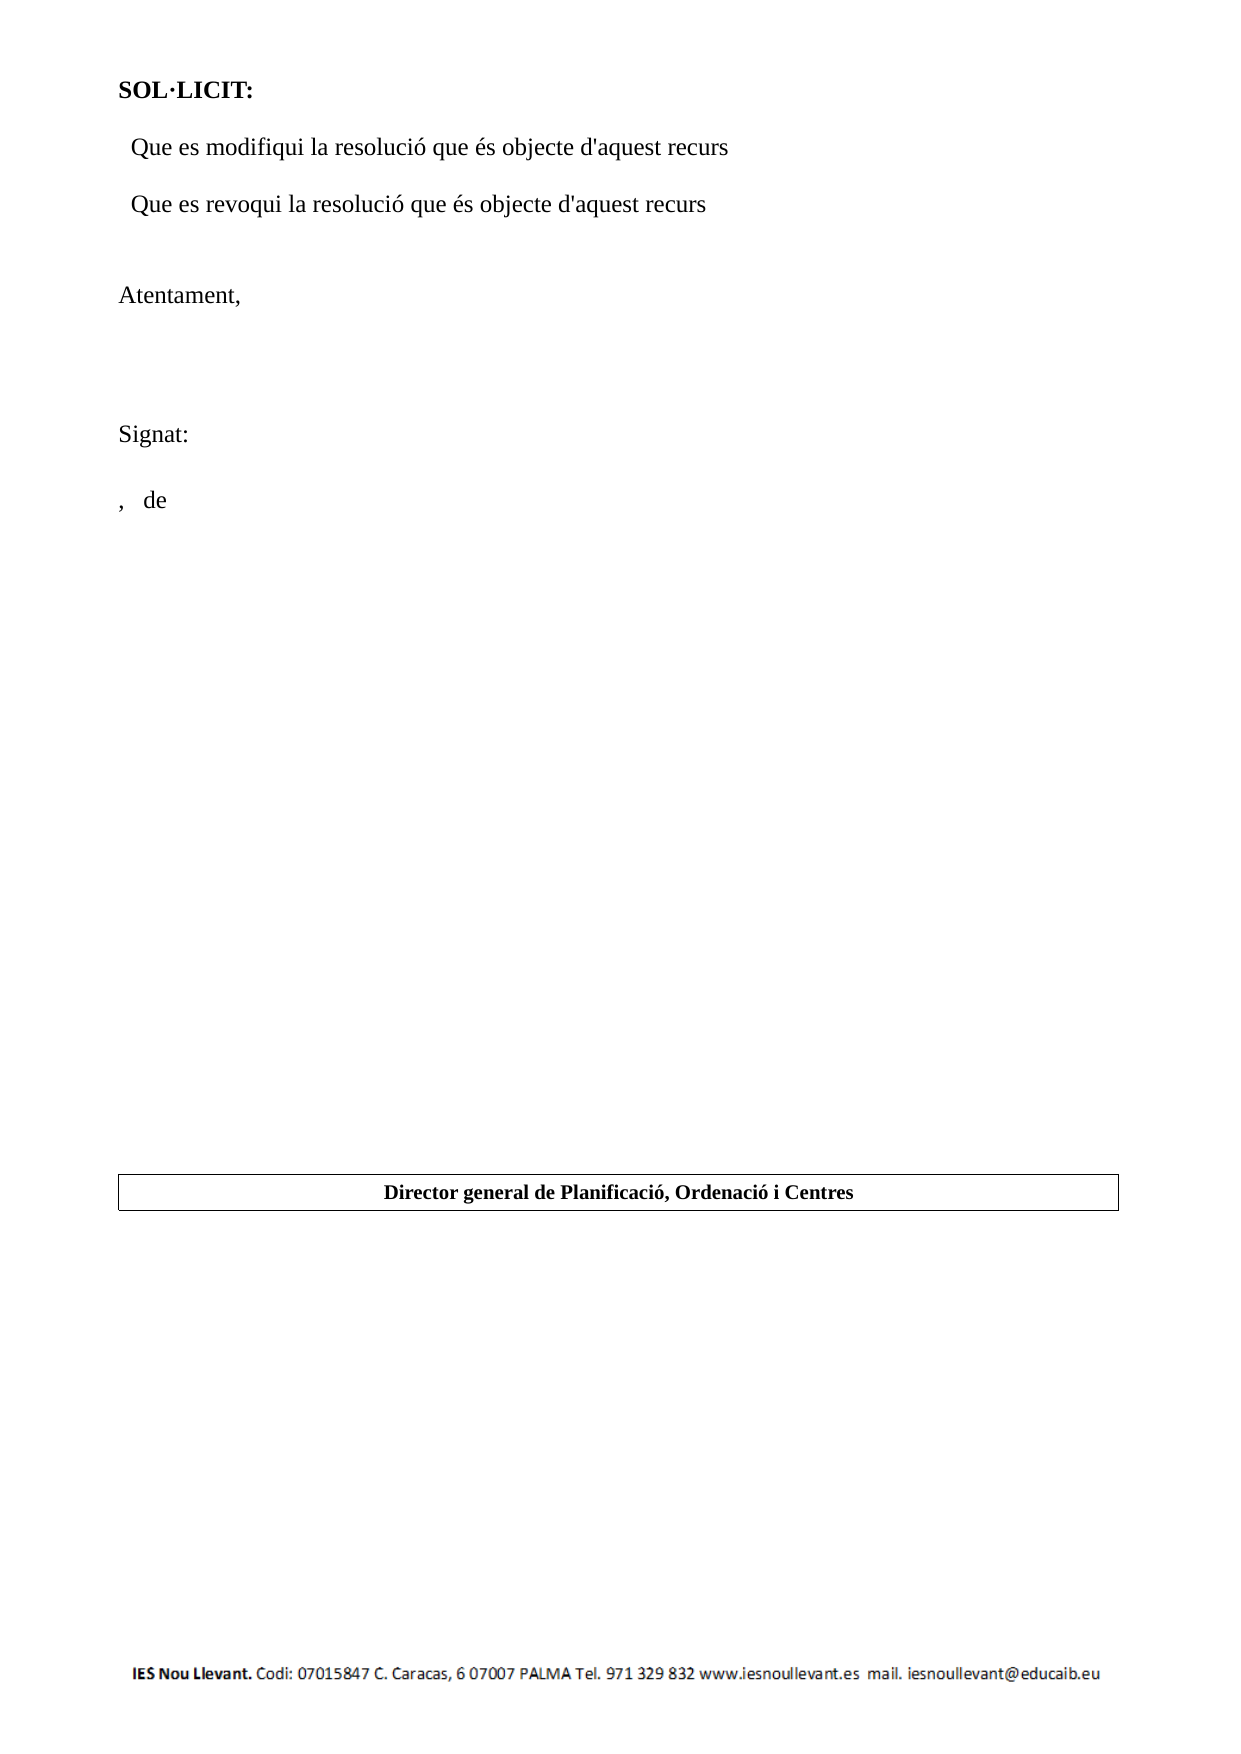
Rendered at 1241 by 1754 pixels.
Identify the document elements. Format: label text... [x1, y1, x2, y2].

text Atentament, [118, 280, 1122, 309]
table_header Director general de Planificació, Ordenació i Centres [119, 1175, 1118, 1210]
text Signat: [118, 419, 1122, 448]
text Que es revoqui la resolució que és objecte d'aquest recurs [118, 189, 1116, 218]
text SOL·LICIT: [118, 75, 1116, 104]
text Que es modifiqui la resolució que és objecte d'aquest recurs [118, 132, 1116, 161]
text , de [118, 485, 1122, 514]
